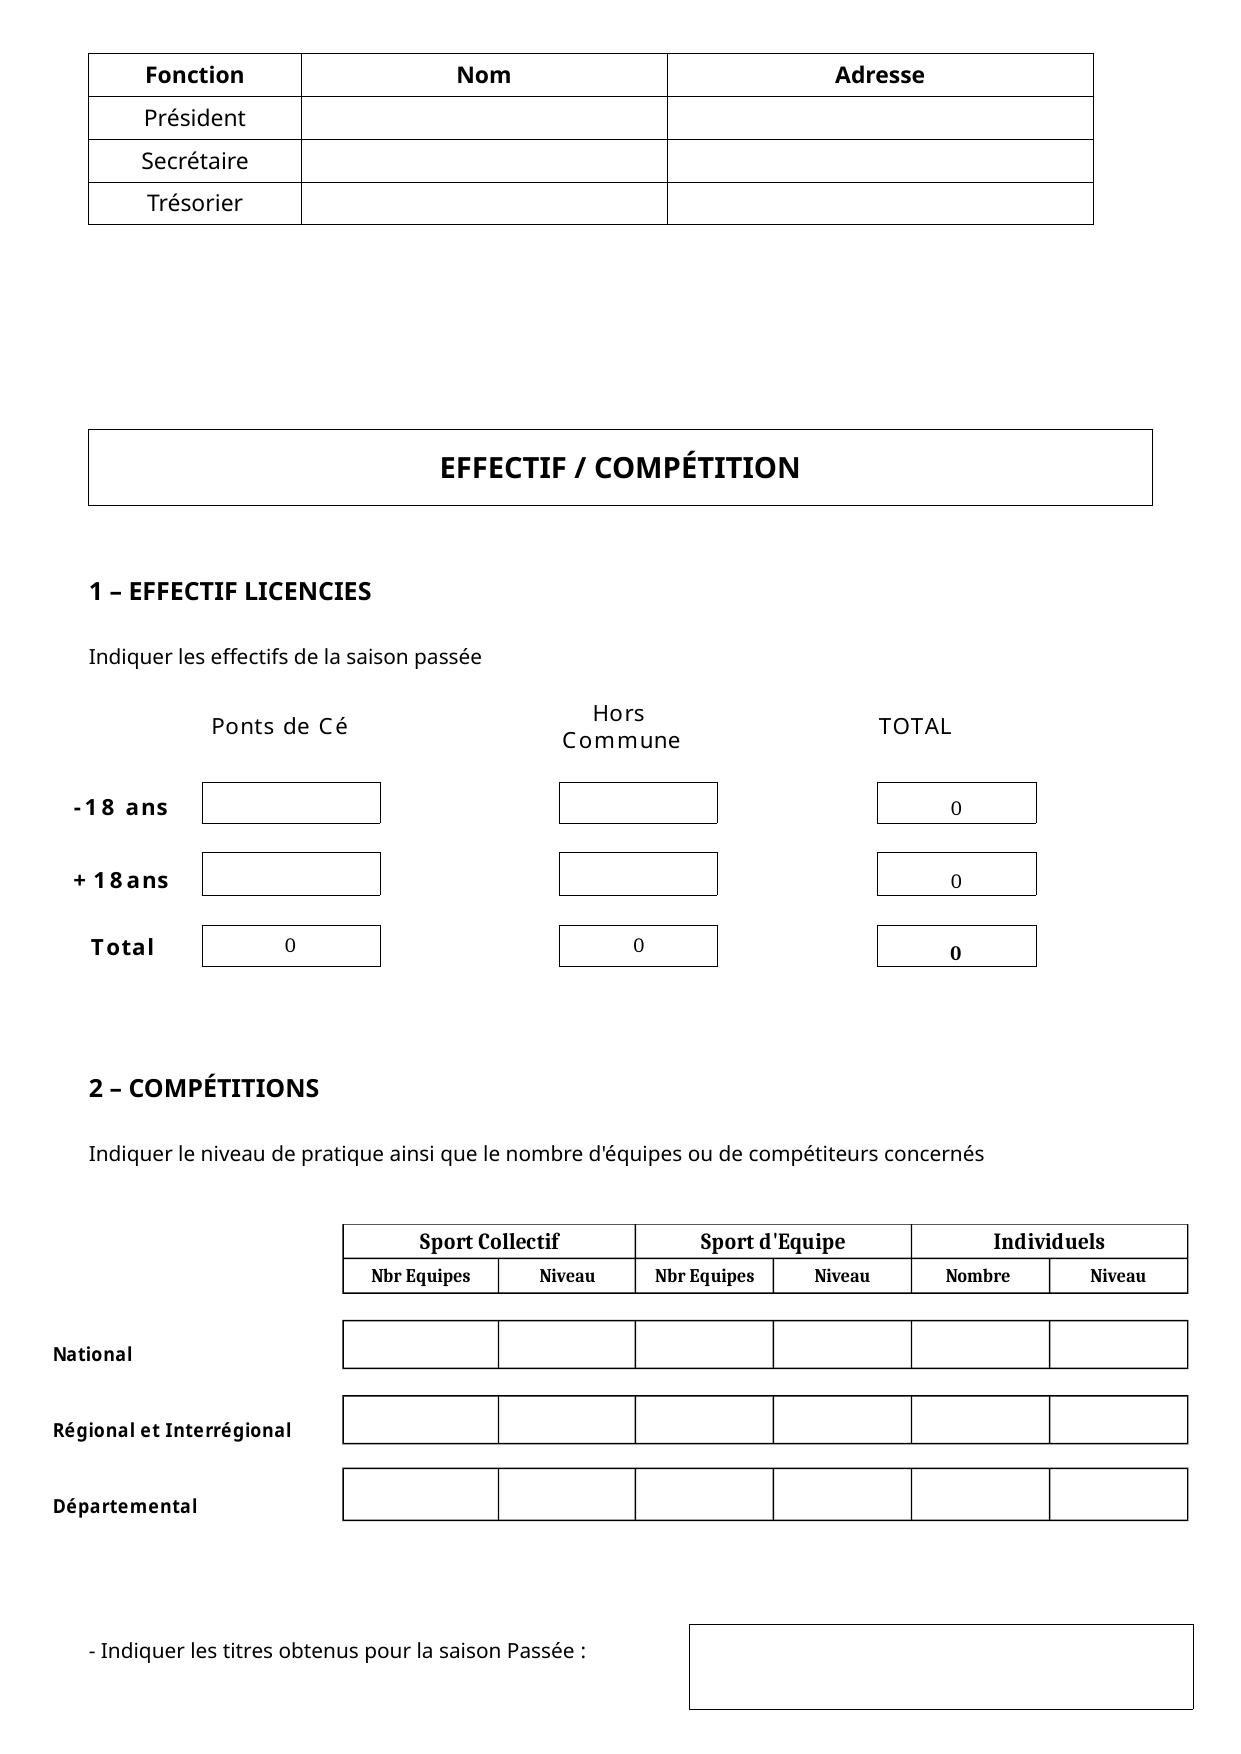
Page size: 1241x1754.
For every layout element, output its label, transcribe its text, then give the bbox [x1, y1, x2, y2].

text 2 – COMPÉTITIONS [88, 1071, 1152, 1105]
table_cell Président [89, 97, 301, 139]
text Indiquer les effectifs de la saison passée [88, 642, 1152, 670]
table_cell Secrétaire [89, 140, 301, 182]
table_cell [302, 183, 667, 224]
table_cell [668, 183, 1093, 224]
table_cell [302, 140, 667, 182]
table_cell [302, 97, 667, 139]
table_cell Trésorier [89, 183, 301, 224]
table_header Fonction [89, 54, 301, 96]
text 1 – EFFECTIF LICENCIES [88, 574, 1152, 608]
text Indiquer le niveau de pratique ainsi que le nombre d'équipes ou de compétiteurs concernés [88, 1139, 1152, 1167]
text - Indiquer les titres obtenus pour la saison Passée : [88, 1636, 688, 1664]
table_cell [668, 97, 1093, 139]
table_header Adresse [668, 54, 1093, 96]
table_header EFFECTIF / COMPÉTITION [89, 430, 1152, 505]
table_cell [668, 140, 1093, 182]
table_header Nom [302, 54, 667, 96]
